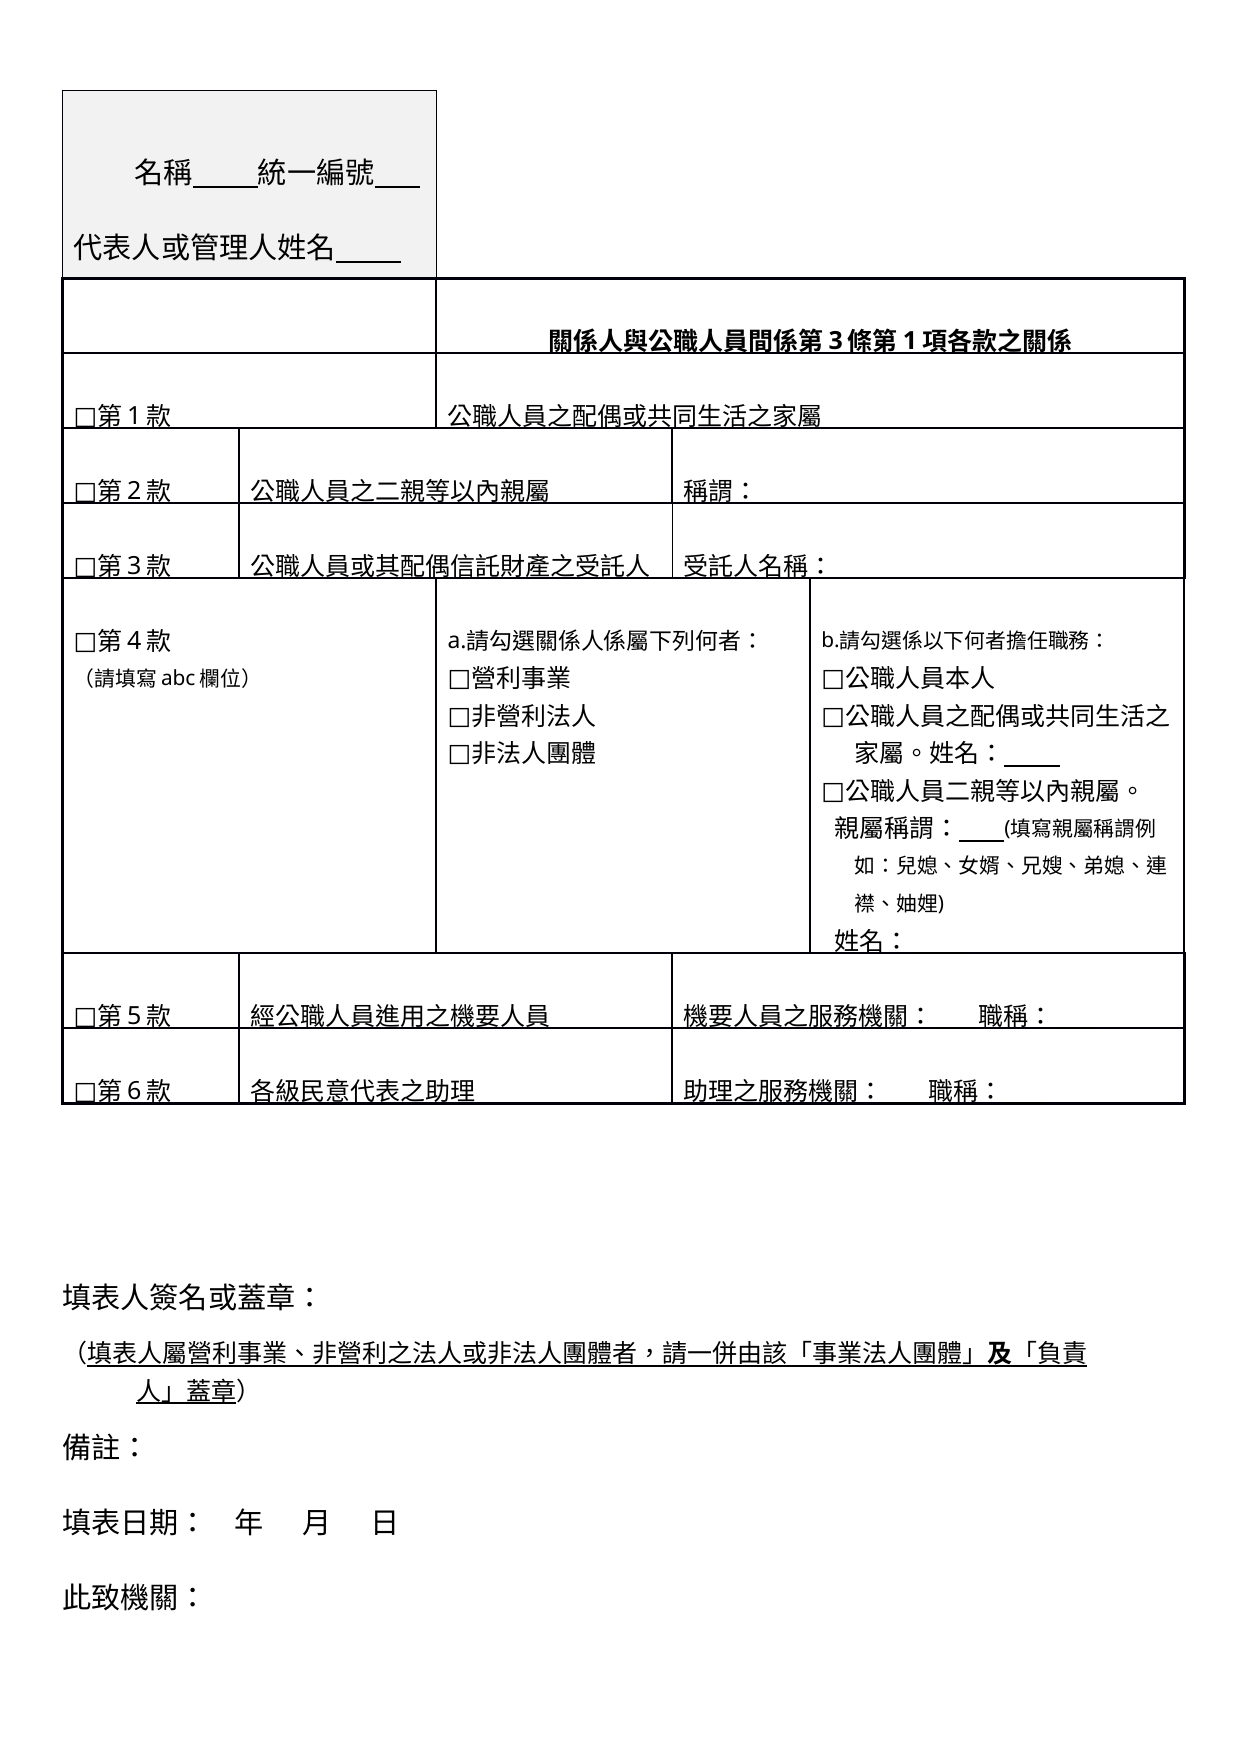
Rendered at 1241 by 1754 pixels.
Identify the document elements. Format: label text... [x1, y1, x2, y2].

table_cell b.請勾選係以下何者擔任職務： □公職人員本人 □公職人員之配偶或共同生活之家屬。姓名： □公職人員二親等以內親屬。 親屬稱謂： (填寫親屬稱謂例如：兒媳、女婿、兄嫂、弟媳、連襟、妯娌) 姓名： [811, 579, 1183, 952]
text 此致機關： [62, 1552, 1110, 1627]
table_cell 經公職人員進用之機要人員 [240, 954, 671, 1027]
table_cell 助理之服務機關： 職稱： [673, 1029, 1183, 1102]
text 填表人簽名或蓋章： [62, 1252, 1110, 1327]
text 備註： [62, 1402, 1110, 1477]
table_cell 公職人員之二親等以內親屬 [240, 429, 671, 502]
table_cell □第3款 [64, 504, 238, 577]
table_cell 公職人員之配偶或共同生活之家屬 [437, 354, 1183, 427]
table_cell [64, 280, 435, 352]
table_cell 公職人員或其配偶信託財產之受託人 [240, 504, 672, 577]
table_cell □第4款 （請填寫abc欄位） [64, 579, 435, 952]
table_cell □第5款 [64, 954, 238, 1027]
table_cell a.請勾選關係人係屬下列何者： □營利事業 □非營利法人 □非法人團體 [437, 579, 809, 952]
table_cell 機要人員之服務機關： 職稱： [673, 954, 1183, 1027]
table_cell 各級民意代表之助理 [240, 1029, 671, 1102]
table_cell 關係人與公職人員間係第3條第1項各款之關係 [437, 280, 1183, 352]
table_cell 稱謂： [673, 429, 1183, 502]
text 填表日期： 年 月 日 [62, 1477, 1110, 1552]
table_cell □第2款 [64, 429, 238, 502]
table_cell □第6款 [64, 1029, 238, 1102]
table_cell 受託人名稱： [673, 504, 1183, 577]
text （填表人屬營利事業、非營利之法人或非法人團體者，請一併由該「事業法人團體」及「負責人」蓋章） [62, 1327, 1110, 1402]
table_cell 關係人 關係人（屬自然人者）：姓名 關係人（屬營利事業、非營利之法人或非法人團體）： 名稱 統一編號 代表人或管理人姓名 [63, 91, 436, 277]
table_cell □第1款 [64, 354, 435, 427]
